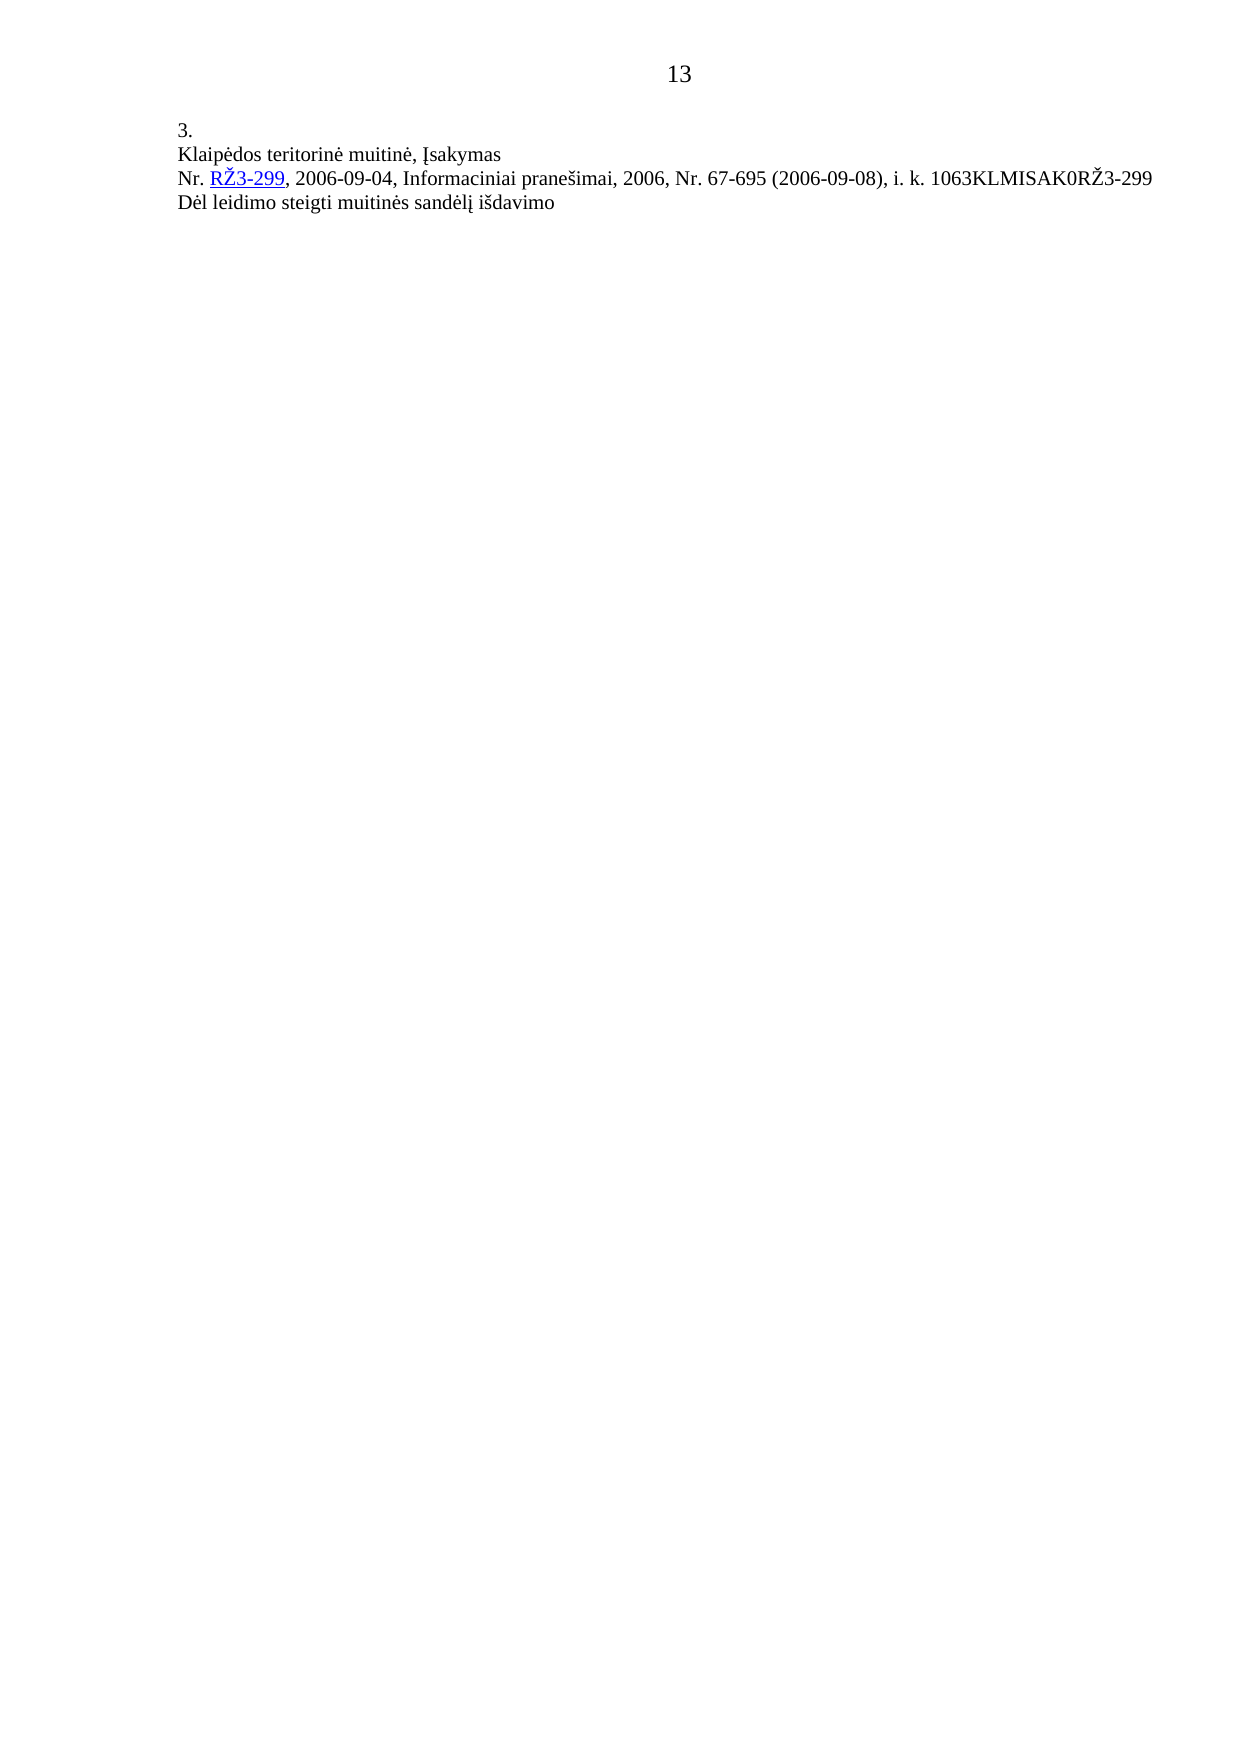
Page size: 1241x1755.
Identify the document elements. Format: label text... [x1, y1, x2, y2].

text Nr. RŽ3-299, 2006-09-04, Informaciniai pranešimai, 2006, Nr. 67-695 (2006-09-08), i. k. 1063KLMISAK0RŽ3-299 [177, 166, 1181, 190]
text 3. [177, 118, 1181, 142]
text Klaipėdos teritorinė muitinė, Įsakymas [177, 142, 1181, 166]
text Dėl leidimo steigti muitinės sandėlį išdavimo [177, 190, 1181, 214]
